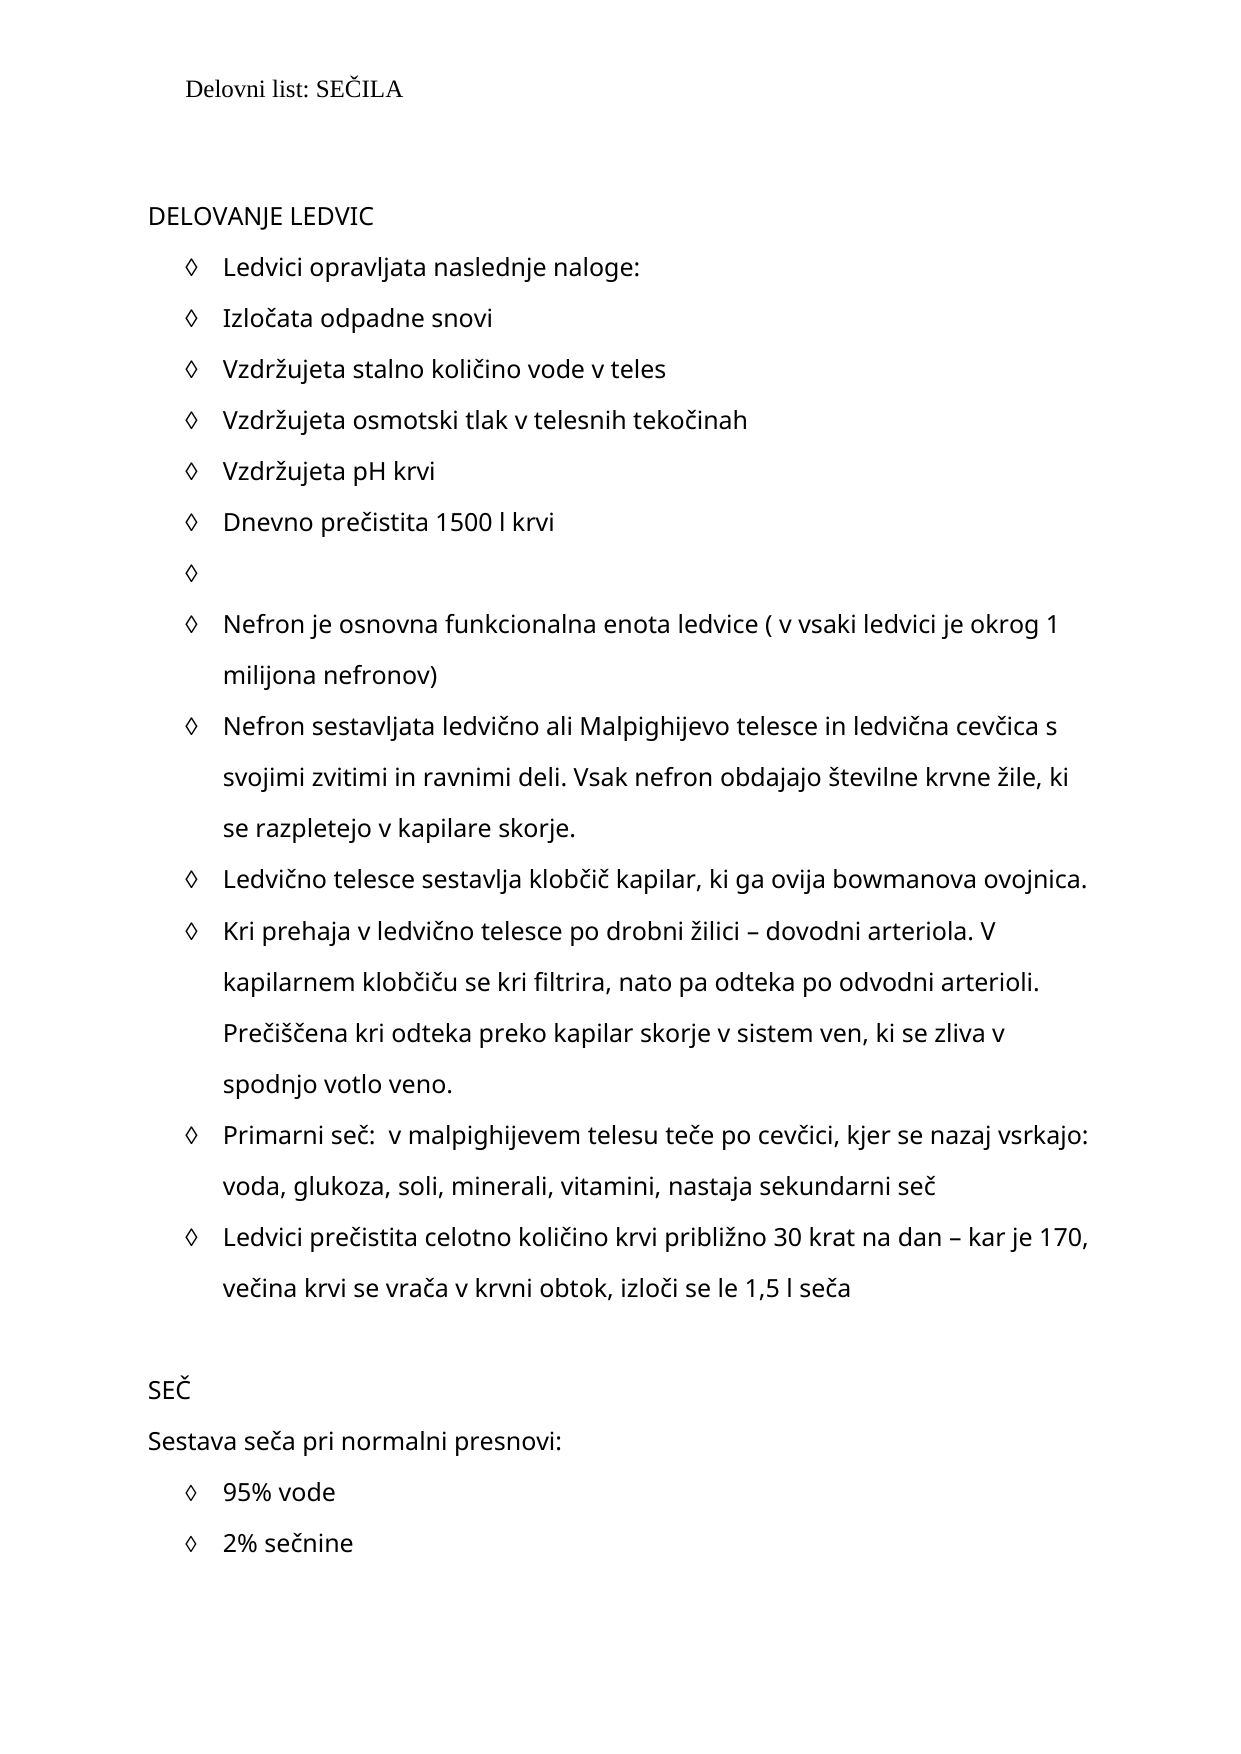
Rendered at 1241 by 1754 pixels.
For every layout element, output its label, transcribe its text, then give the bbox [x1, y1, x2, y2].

list Primarni seč: v malpighijevem telesu teče po cevčici, kjer se nazaj vsrkajo: voda, glukoza, soli, minerali, vitamini, nastaja sekundarni seč [185, 1117, 1093, 1202]
list Izločata odpadne snovi [185, 301, 1093, 335]
list Ledvici opravljata naslednje naloge: [185, 250, 1093, 284]
text DELOVANJE LEDVIC [148, 199, 1093, 233]
list 95% vode [185, 1475, 1093, 1509]
list Nefron je osnovna funkcionalna enota ledvice ( v vsaki ledvici je okrog 1 milijona nefronov) [185, 607, 1093, 692]
list 2% sečnine [185, 1526, 1093, 1560]
list Vzdržujeta pH krvi [185, 454, 1093, 488]
list Dnevno prečistita 1500 l krvi [185, 505, 1093, 539]
list Kri prehaja v ledvično telesce po drobni žilici – dovodni arteriola. V kapilarnem klobčiču se kri filtrira, nato pa odteka po odvodni arterioli. Prečiščena kri odteka preko kapilar skorje v sistem ven, ki se zliva v spodnjo votlo veno. [185, 913, 1093, 1100]
list Ledvici prečistita celotno količino krvi približno 30 krat na dan – kar je 170, večina krvi se vrača v krvni obtok, izloči se le 1,5 l seča [185, 1219, 1093, 1304]
text SEČ [148, 1373, 1093, 1407]
text Sestava seča pri normalni presnovi: [148, 1424, 1093, 1458]
list Vzdržujeta stalno količino vode v teles [185, 352, 1093, 386]
list Vzdržujeta osmotski tlak v telesnih tekočinah [185, 403, 1093, 437]
list Nefron sestavljata ledvično ali Malpighijevo telesce in ledvična cevčica s svojimi zvitimi in ravnimi deli. Vsak nefron obdajajo številne krvne žile, ki se razpletejo v kapilare skorje. [185, 709, 1093, 845]
list Ledvično telesce sestavlja klobčič kapilar, ki ga ovija bowmanova ovojnica. [185, 862, 1093, 896]
